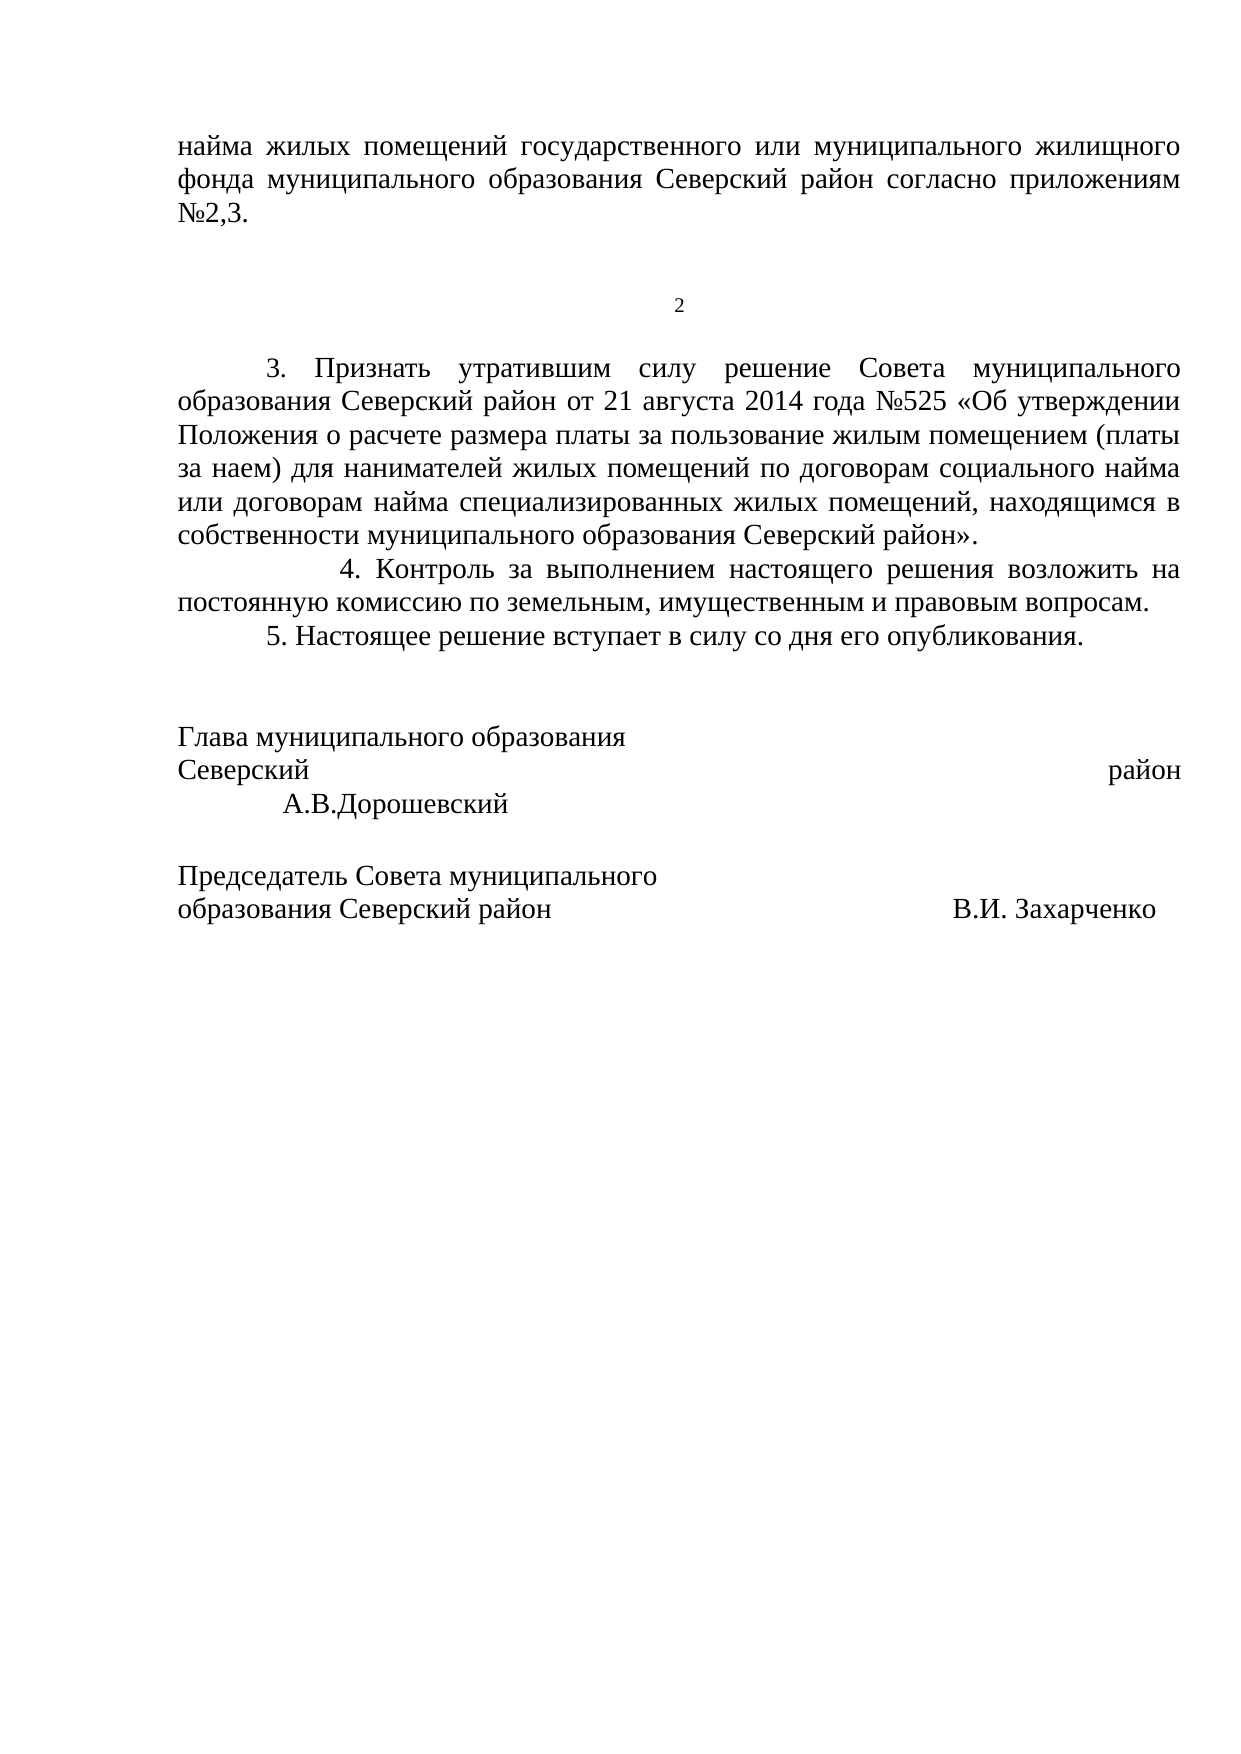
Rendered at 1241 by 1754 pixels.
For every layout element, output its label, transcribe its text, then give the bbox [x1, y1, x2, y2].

text 5. Настоящее решение вступает в силу со дня его опубликования. [177, 618, 1181, 652]
text образования Северский район В.И. Захарченко [177, 891, 1181, 925]
text Глава муниципального образования [177, 719, 1181, 752]
text найма жилых помещений государственного или муниципального жилищного фонда муниципального образования Северский район согласно приложениям №2,3. [177, 128, 1181, 228]
text 3. Признать утратившим силу решение Совета муниципального образования Северский район от 21 августа 2014 года №525 «Об утверждении Положения о расчете размера платы за пользование жилым помещением (платы за наем) для нанимателей жилых помещений по договорам социального найма или договорам найма специализированных жилых помещений, находящимся в собственности муниципального образования Северский район». [177, 350, 1181, 551]
text 4. Контроль за выполнением настоящего решения возложить на постоянную комиссию по земельным, имущественным и правовым вопросам. [177, 551, 1181, 618]
text Председатель Совета муниципального [177, 858, 1181, 891]
text 2 [177, 293, 1181, 317]
subtitle Северский район А.В.Дорошевский [177, 752, 1181, 819]
